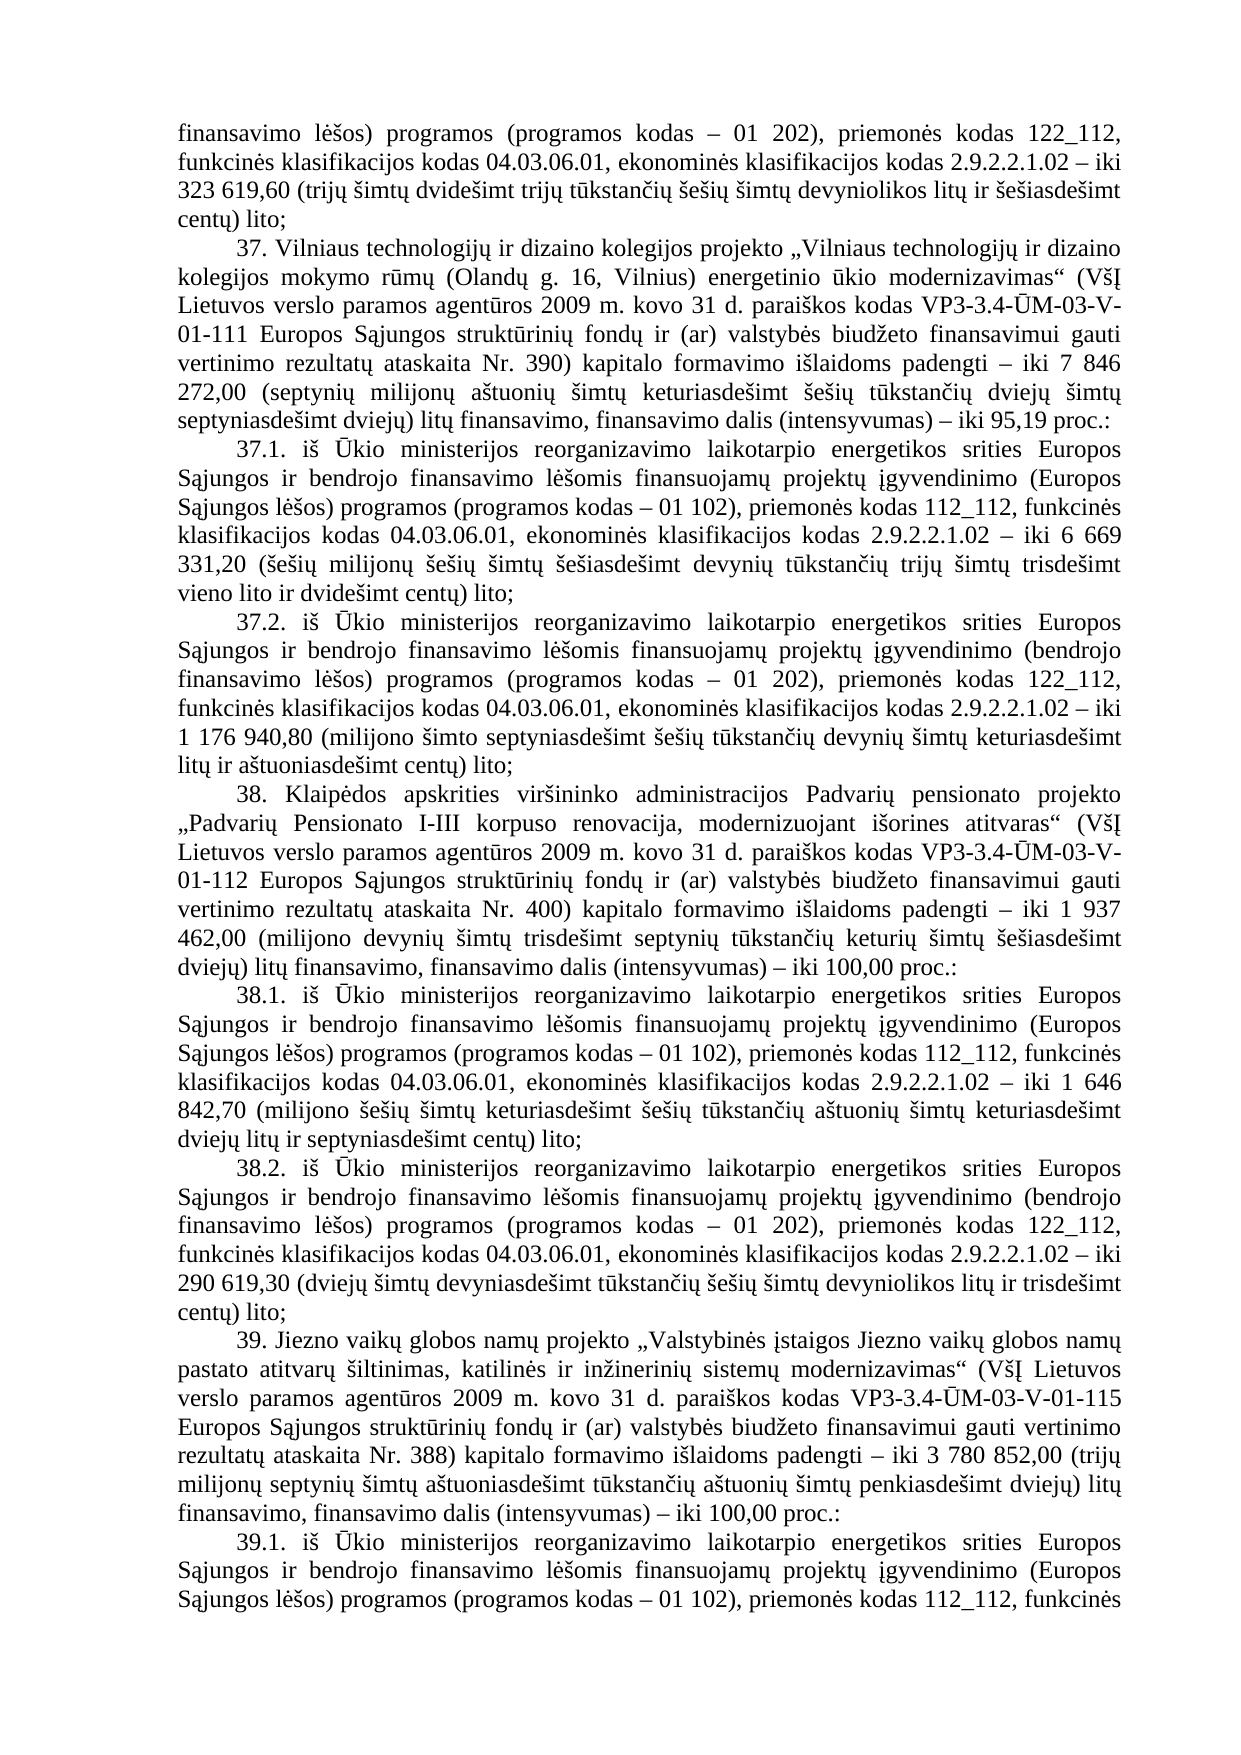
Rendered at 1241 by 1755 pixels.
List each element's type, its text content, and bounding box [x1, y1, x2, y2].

text 38.1. iš Ūkio ministerijos reorganizavimo laikotarpio energetikos srities Europos Sąjungos ir bendrojo finansavimo lėšomis finansuojamų projektų įgyvendinimo (Europos Sąjungos lėšos) programos (programos kodas – 01 102), priemonės kodas 112_112, funkcinės klasifikacijos kodas 04.03.06.01, ekonominės klasifikacijos kodas 2.9.2.2.1.02 – iki 1 646 842,70 (milijono šešių šimtų keturiasdešimt šešių tūkstančių aštuonių šimtų keturiasdešimt dviejų litų ir septyniasdešimt centų) lito; [177, 981, 1122, 1153]
text 39. Jiezno vaikų globos namų projekto „Valstybinės įstaigos Jiezno vaikų globos namų pastato atitvarų šiltinimas, katilinės ir inžinerinių sistemų modernizavimas“ (VšĮ Lietuvos verslo paramos agentūros 2009 m. kovo 31 d. paraiškos kodas VP3-3.4-ŪM-03-V-01-115 Europos Sąjungos struktūrinių fondų ir (ar) valstybės biudžeto finansavimui gauti vertinimo rezultatų ataskaita Nr. 388) kapitalo formavimo išlaidoms padengti – iki 3 780 852,00 (trijų milijonų septynių šimtų aštuoniasdešimt tūkstančių aštuonių šimtų penkiasdešimt dviejų) litų finansavimo, finansavimo dalis (intensyvumas) – iki 100,00 proc.: [177, 1326, 1122, 1527]
text 37.2. iš Ūkio ministerijos reorganizavimo laikotarpio energetikos srities Europos Sąjungos ir bendrojo finansavimo lėšomis finansuojamų projektų įgyvendinimo (bendrojo finansavimo lėšos) programos (programos kodas – 01 202), priemonės kodas 122_112, funkcinės klasifikacijos kodas 04.03.06.01, ekonominės klasifikacijos kodas 2.9.2.2.1.02 – iki 1 176 940,80 (milijono šimto septyniasdešimt šešių tūkstančių devynių šimtų keturiasdešimt litų ir aštuoniasdešimt centų) lito; [177, 607, 1122, 779]
text 37. Vilniaus technologijų ir dizaino kolegijos projekto „Vilniaus technologijų ir dizaino kolegijos mokymo rūmų (Olandų g. 16, Vilnius) energetinio ūkio modernizavimas“ (VšĮ Lietuvos verslo paramos agentūros 2009 m. kovo 31 d. paraiškos kodas VP3-3.4-ŪM-03-V-01-111 Europos Sąjungos struktūrinių fondų ir (ar) valstybės biudžeto finansavimui gauti vertinimo rezultatų ataskaita Nr. 390) kapitalo formavimo išlaidoms padengti – iki 7 846 272,00 (septynių milijonų aštuonių šimtų keturiasdešimt šešių tūkstančių dviejų šimtų septyniasdešimt dviejų) litų finansavimo, finansavimo dalis (intensyvumas) – iki 95,19 proc.: [177, 233, 1122, 434]
text finansavimo lėšos) programos (programos kodas – 01 202), priemonės kodas 122_112, funkcinės klasifikacijos kodas 04.03.06.01, ekonominės klasifikacijos kodas 2.9.2.2.1.02 – iki 323 619,60 (trijų šimtų dvidešimt trijų tūkstančių šešių šimtų devyniolikos litų ir šešiasdešimt centų) lito; [177, 118, 1122, 233]
text 38. Klaipėdos apskrities viršininko administracijos Padvarių pensionato projekto „Padvarių Pensionato I-III korpuso renovacija, modernizuojant išorines atitvaras“ (VšĮ Lietuvos verslo paramos agentūros 2009 m. kovo 31 d. paraiškos kodas VP3-3.4-ŪM-03-V-01-112 Europos Sąjungos struktūrinių fondų ir (ar) valstybės biudžeto finansavimui gauti vertinimo rezultatų ataskaita Nr. 400) kapitalo formavimo išlaidoms padengti – iki 1 937 462,00 (milijono devynių šimtų trisdešimt septynių tūkstančių keturių šimtų šešiasdešimt dviejų) litų finansavimo, finansavimo dalis (intensyvumas) – iki 100,00 proc.: [177, 779, 1122, 981]
text 37.1. iš Ūkio ministerijos reorganizavimo laikotarpio energetikos srities Europos Sąjungos ir bendrojo finansavimo lėšomis finansuojamų projektų įgyvendinimo (Europos Sąjungos lėšos) programos (programos kodas – 01 102), priemonės kodas 112_112, funkcinės klasifikacijos kodas 04.03.06.01, ekonominės klasifikacijos kodas 2.9.2.2.1.02 – iki 6 669 331,20 (šešių milijonų šešių šimtų šešiasdešimt devynių tūkstančių trijų šimtų trisdešimt vieno lito ir dvidešimt centų) lito; [177, 434, 1122, 607]
text 38.2. iš Ūkio ministerijos reorganizavimo laikotarpio energetikos srities Europos Sąjungos ir bendrojo finansavimo lėšomis finansuojamų projektų įgyvendinimo (bendrojo finansavimo lėšos) programos (programos kodas – 01 202), priemonės kodas 122_112, funkcinės klasifikacijos kodas 04.03.06.01, ekonominės klasifikacijos kodas 2.9.2.2.1.02 – iki 290 619,30 (dviejų šimtų devyniasdešimt tūkstančių šešių šimtų devyniolikos litų ir trisdešimt centų) lito; [177, 1153, 1122, 1326]
text 39.1. iš Ūkio ministerijos reorganizavimo laikotarpio energetikos srities Europos Sąjungos ir bendrojo finansavimo lėšomis finansuojamų projektų įgyvendinimo (Europos Sąjungos lėšos) programos (programos kodas – 01 102), priemonės kodas 112_112, funkcinės [177, 1527, 1122, 1613]
